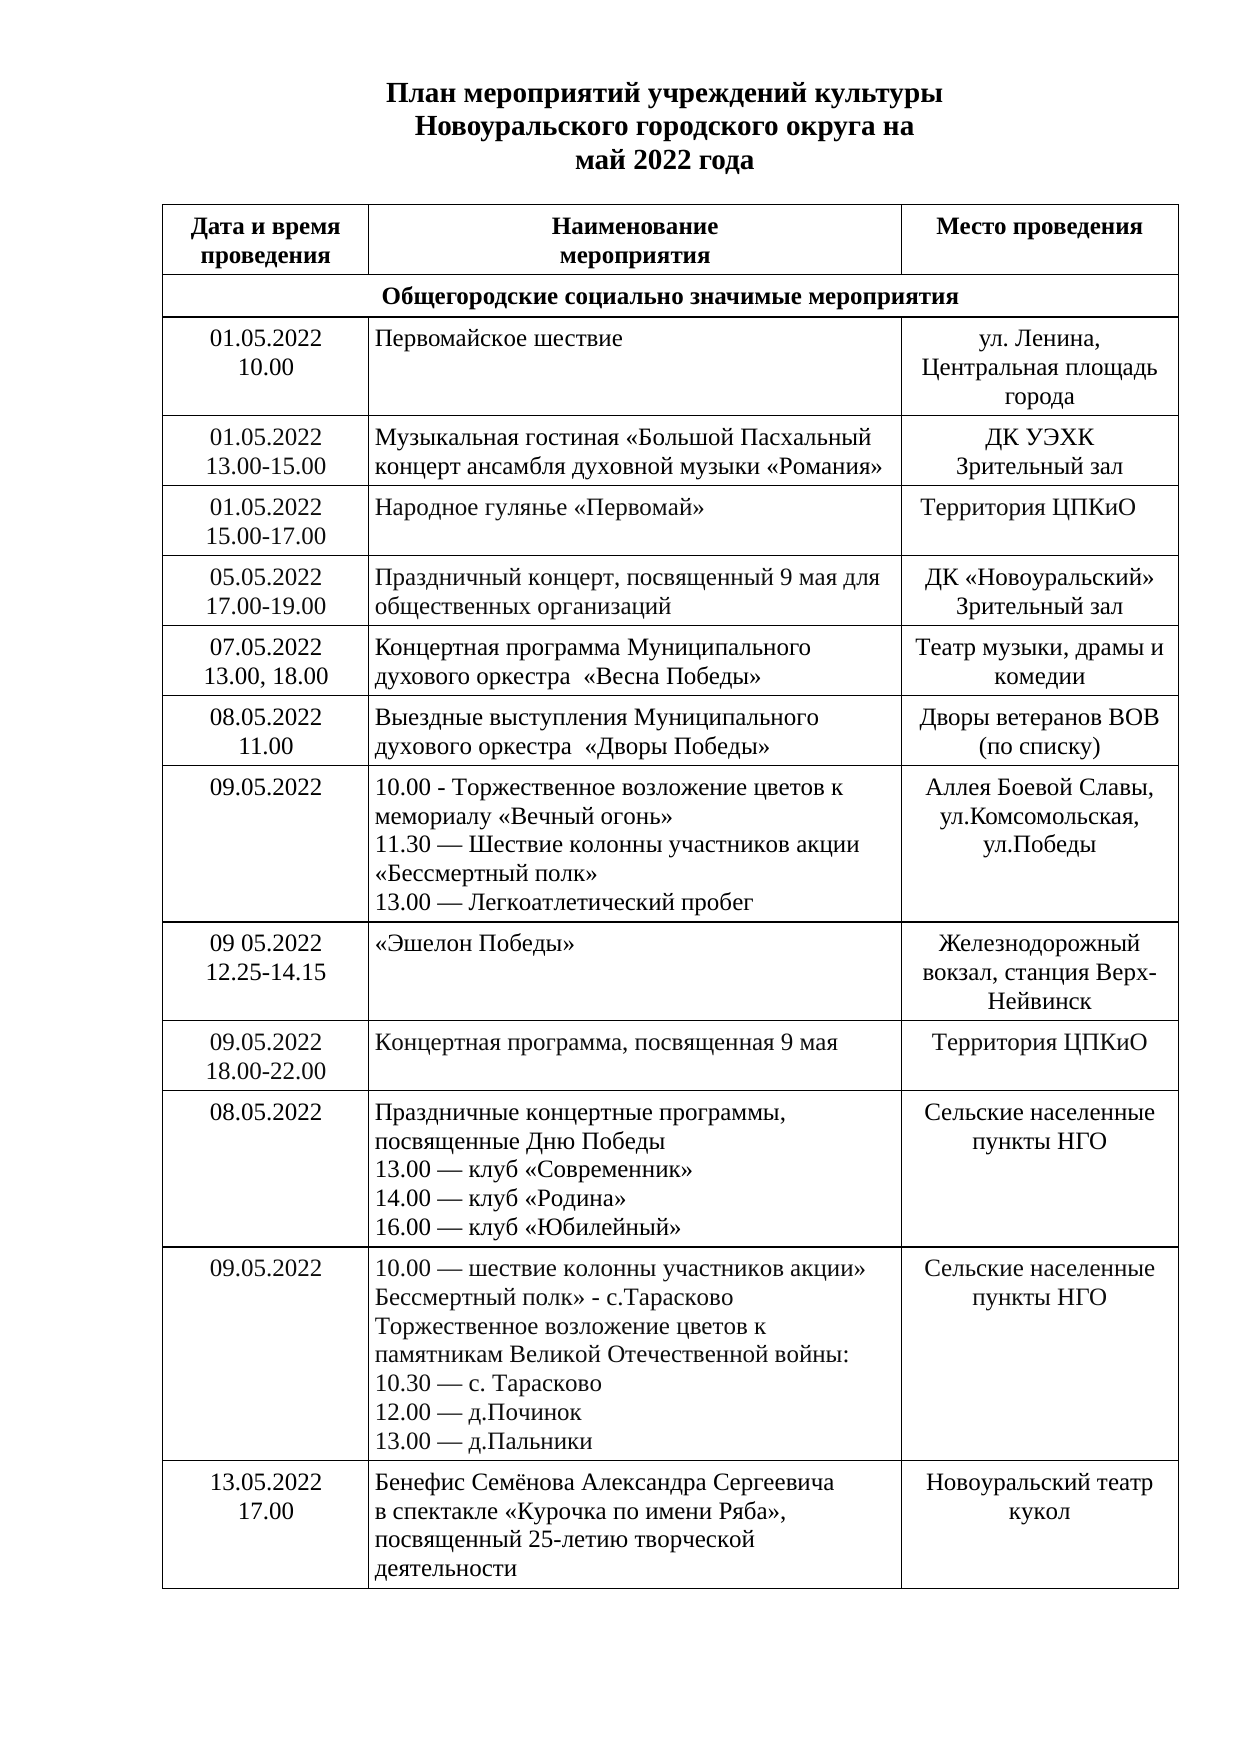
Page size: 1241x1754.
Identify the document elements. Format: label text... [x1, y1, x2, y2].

table_cell Первомайское шествие [369, 318, 901, 415]
table_cell Бенефис Семёнова Александра Сергеевича в спектакле «Курочка по имени Ряба», посвященный 25-летию творческой деятельности [369, 1461, 901, 1588]
table_cell Выездные выступления Муниципального духового оркестра «Дворы Победы» [369, 696, 901, 765]
table_cell 01.05.2022 13.00-15.00 [163, 416, 368, 485]
table_cell Музыкальная гостиная «Большой Пасхальный концерт ансамбля духовной музыки «Романия» [369, 416, 901, 485]
table_cell Сельские населенные пункты НГО [902, 1091, 1178, 1246]
table_cell 10.00 — шествие колонны участников акции» Бессмертный полк» - с.Тарасково Торжественное возложение цветов к памятникам Великой Отечественной войны: 10.30 — с. Тарасково 12.00 — д.Починок 13.00 — д.Пальники [369, 1248, 901, 1460]
table_cell «Эшелон Победы» [369, 923, 901, 1020]
table_cell Праздничные концертные программы, посвященные Дню Победы 13.00 — клуб «Современник» 14.00 — клуб «Родина» 16.00 — клуб «Юбилейный» [369, 1091, 901, 1246]
table_cell Железнодорожный вокзал, станция Верх-Нейвинск [902, 923, 1178, 1020]
table_cell Территория ЦПКиО [902, 486, 1178, 555]
table_cell Общегородские социально значимые мероприятия [163, 275, 1178, 316]
table_header Наименование мероприятия [369, 205, 901, 274]
table_cell Аллея Боевой Славы, ул.Комсомольская, ул.Победы [902, 766, 1178, 921]
table_cell ДК «Новоуральский» Зрительный зал [902, 556, 1178, 625]
table_header Место проведения [902, 205, 1178, 274]
table_cell Концертная программа Муниципального духового оркестра «Весна Победы» [369, 626, 901, 695]
table_cell 10.00 - Торжественное возложение цветов к мемориалу «Вечный огонь» 11.30 — Шествие колонны участников акции «Бессмертный полк» 13.00 — Легкоатлетический пробег [369, 766, 901, 921]
table_cell Сельские населенные пункты НГО [902, 1248, 1178, 1460]
table_cell Народное гулянье «Первомай» [369, 486, 901, 555]
table_cell 05.05.2022 17.00-19.00 [163, 556, 368, 625]
table_cell 09.05.2022 [163, 766, 368, 921]
table_cell 08.05.2022 [163, 1091, 368, 1246]
table_header Дата и время проведения [163, 205, 368, 274]
table_cell Театр музыки, драмы и комедии [902, 626, 1178, 695]
text май 2022 года [162, 142, 1167, 176]
table_cell 08.05.2022 11.00 [163, 696, 368, 765]
table_cell 07.05.2022 13.00, 18.00 [163, 626, 368, 695]
text План мероприятий учреждений культуры [162, 75, 1167, 108]
table_cell ул. Ленина, Центральная площадь города [902, 318, 1178, 415]
table_cell Дворы ветеранов ВОВ (по списку) [902, 696, 1178, 765]
table_cell 01.05.2022 10.00 [163, 318, 368, 415]
table_cell 09.05.2022 [163, 1248, 368, 1460]
table_cell Концертная программа, посвященная 9 мая [369, 1021, 901, 1090]
table_cell Праздничный концерт, посвященный 9 мая для общественных организаций [369, 556, 901, 625]
text Новоуральского городского округа на [162, 108, 1167, 142]
table_cell Новоуральский театр кукол [902, 1461, 1178, 1588]
table_cell 09.05.2022 18.00-22.00 [163, 1021, 368, 1090]
table_cell 13.05.2022 17.00 [163, 1461, 368, 1588]
table_cell 01.05.2022 15.00-17.00 [163, 486, 368, 555]
table_cell Территория ЦПКиО [902, 1021, 1178, 1090]
table_cell 09 05.2022 12.25-14.15 [163, 923, 368, 1020]
table_cell ДК УЭХК Зрительный зал [902, 416, 1178, 485]
